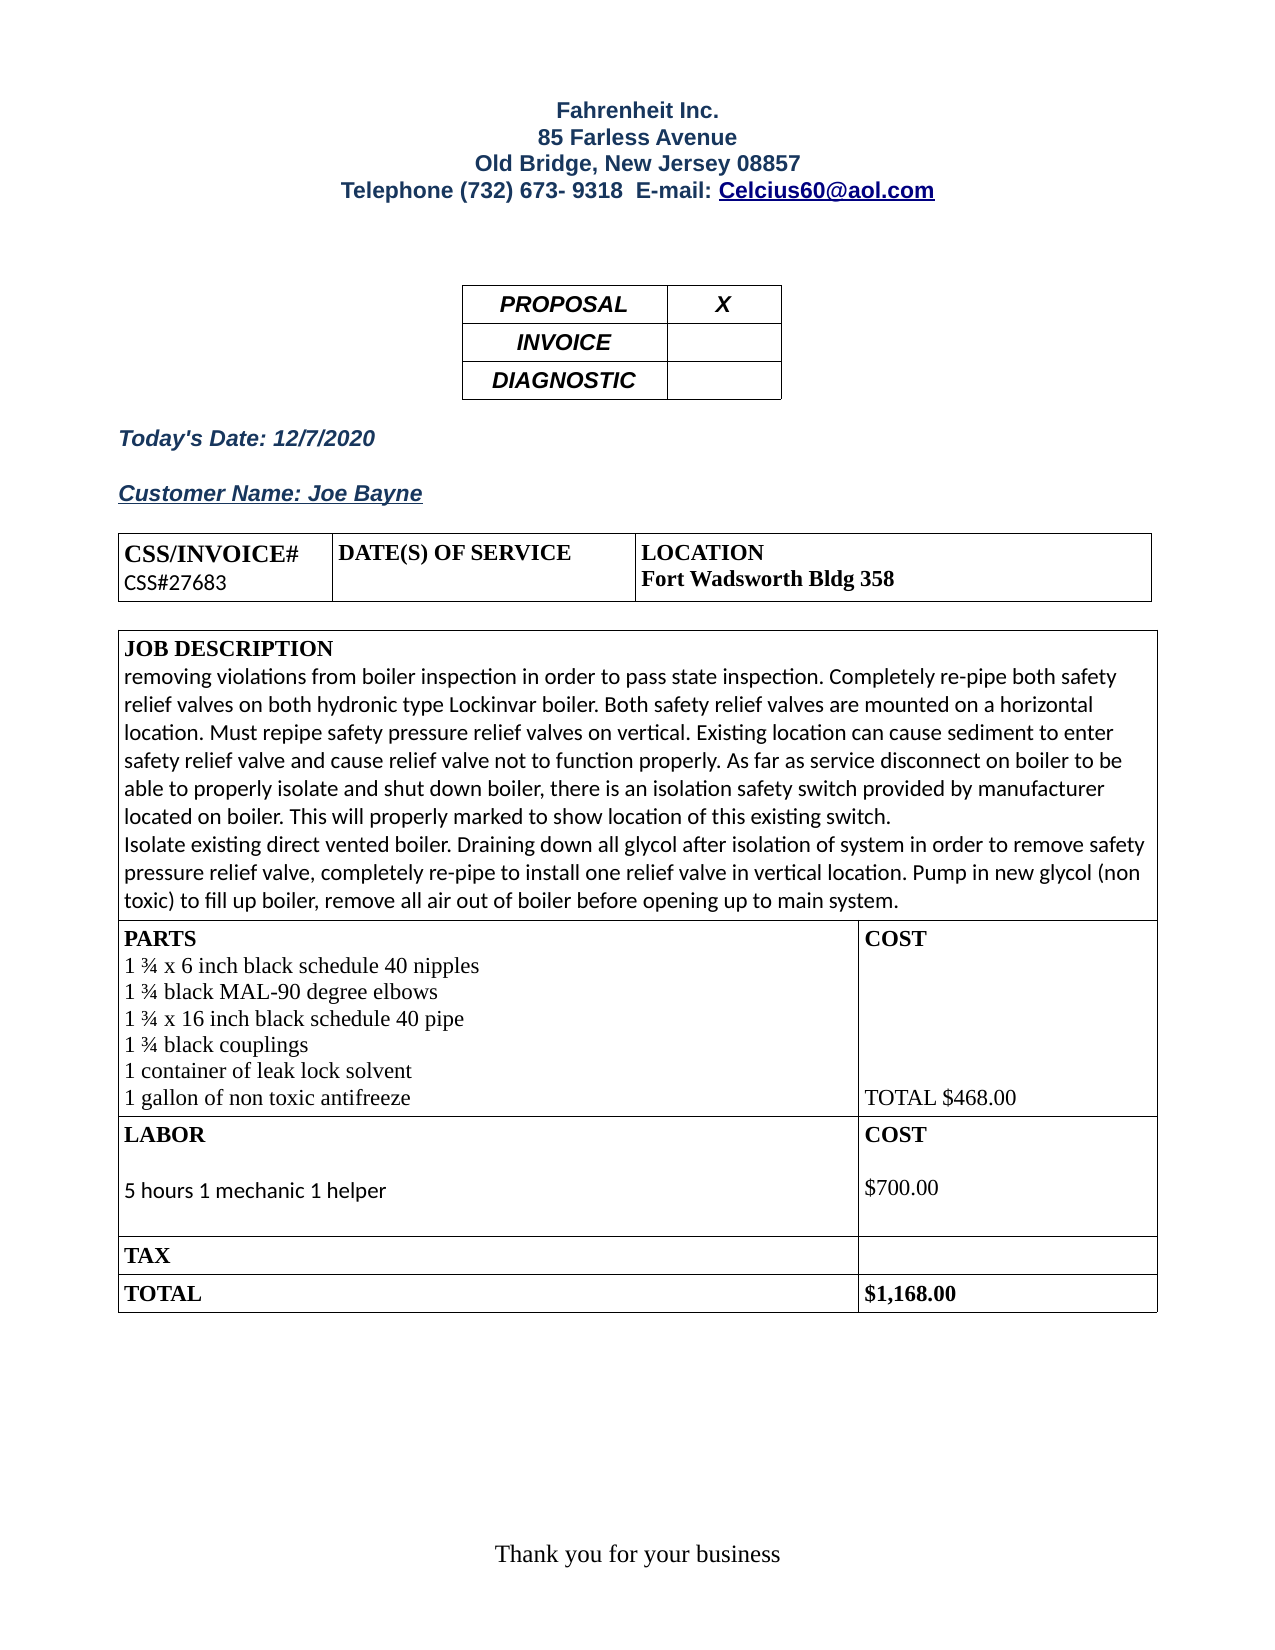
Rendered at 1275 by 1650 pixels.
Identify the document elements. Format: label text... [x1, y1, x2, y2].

table_header PROPOSAL [463, 286, 667, 323]
table_cell COST TOTAL $468.00 [859, 921, 1157, 1116]
table_header JOB DESCRIPTION removing violations from boiler inspection in order to pass state inspection. Completely re-pipe both safety relief valves on both hydronic type Lockinvar boiler. Both safety relief valves are mounted on a horizontal location. Must repipe safety pressure relief valves on vertical. Existing location can cause sediment to enter safety relief valve and cause relief valve not to function properly. As far as service disconnect on boiler to be able to properly isolate and shut down boiler, there is an isolation safety switch provided by manufacturer located on boiler. This will properly marked to show location of this existing switch. Isolate existing direct vented boiler. Draining down all glycol after isolation of system in order to remove safety pressure relief valve, completely re-pipe to install one relief valve in vertical location. Pump in new glycol (non toxic) to fill up boiler, remove all air out of boiler before opening up to main system. [119, 631, 1157, 920]
table_cell TAX [119, 1237, 858, 1274]
table_cell [668, 362, 781, 399]
text Today's Date: 12/7/2020 [118, 425, 1157, 452]
table_cell DIAGNOSTIC [463, 362, 667, 399]
table_header CSS/INVOICE# CSS#27683 [119, 534, 332, 601]
table_cell COST $700.00 [859, 1117, 1157, 1236]
table_cell [859, 1237, 1157, 1274]
table_cell $1,168.00 [859, 1275, 1157, 1312]
table_cell TOTAL [119, 1275, 858, 1312]
table_cell LABOR 5 hours 1 mechanic 1 helper [119, 1117, 858, 1236]
table_header DATE(S) OF SERVICE [333, 534, 635, 601]
table_header LOCATION Fort Wadsworth Bldg 358 [636, 534, 1151, 601]
table_cell PARTS 1 ¾ x 6 inch black schedule 40 nipples 1 ¾ black MAL-90 degree elbows 1 ¾ x 16 inch black schedule 40 pipe 1 ¾ black couplings 1 container of leak lock solvent 1 gallon of non toxic antifreeze [119, 921, 858, 1116]
table_cell [668, 324, 781, 361]
table_cell INVOICE [463, 324, 667, 361]
text Customer Name: Joe Bayne [118, 480, 1157, 507]
table_header X [668, 286, 781, 323]
